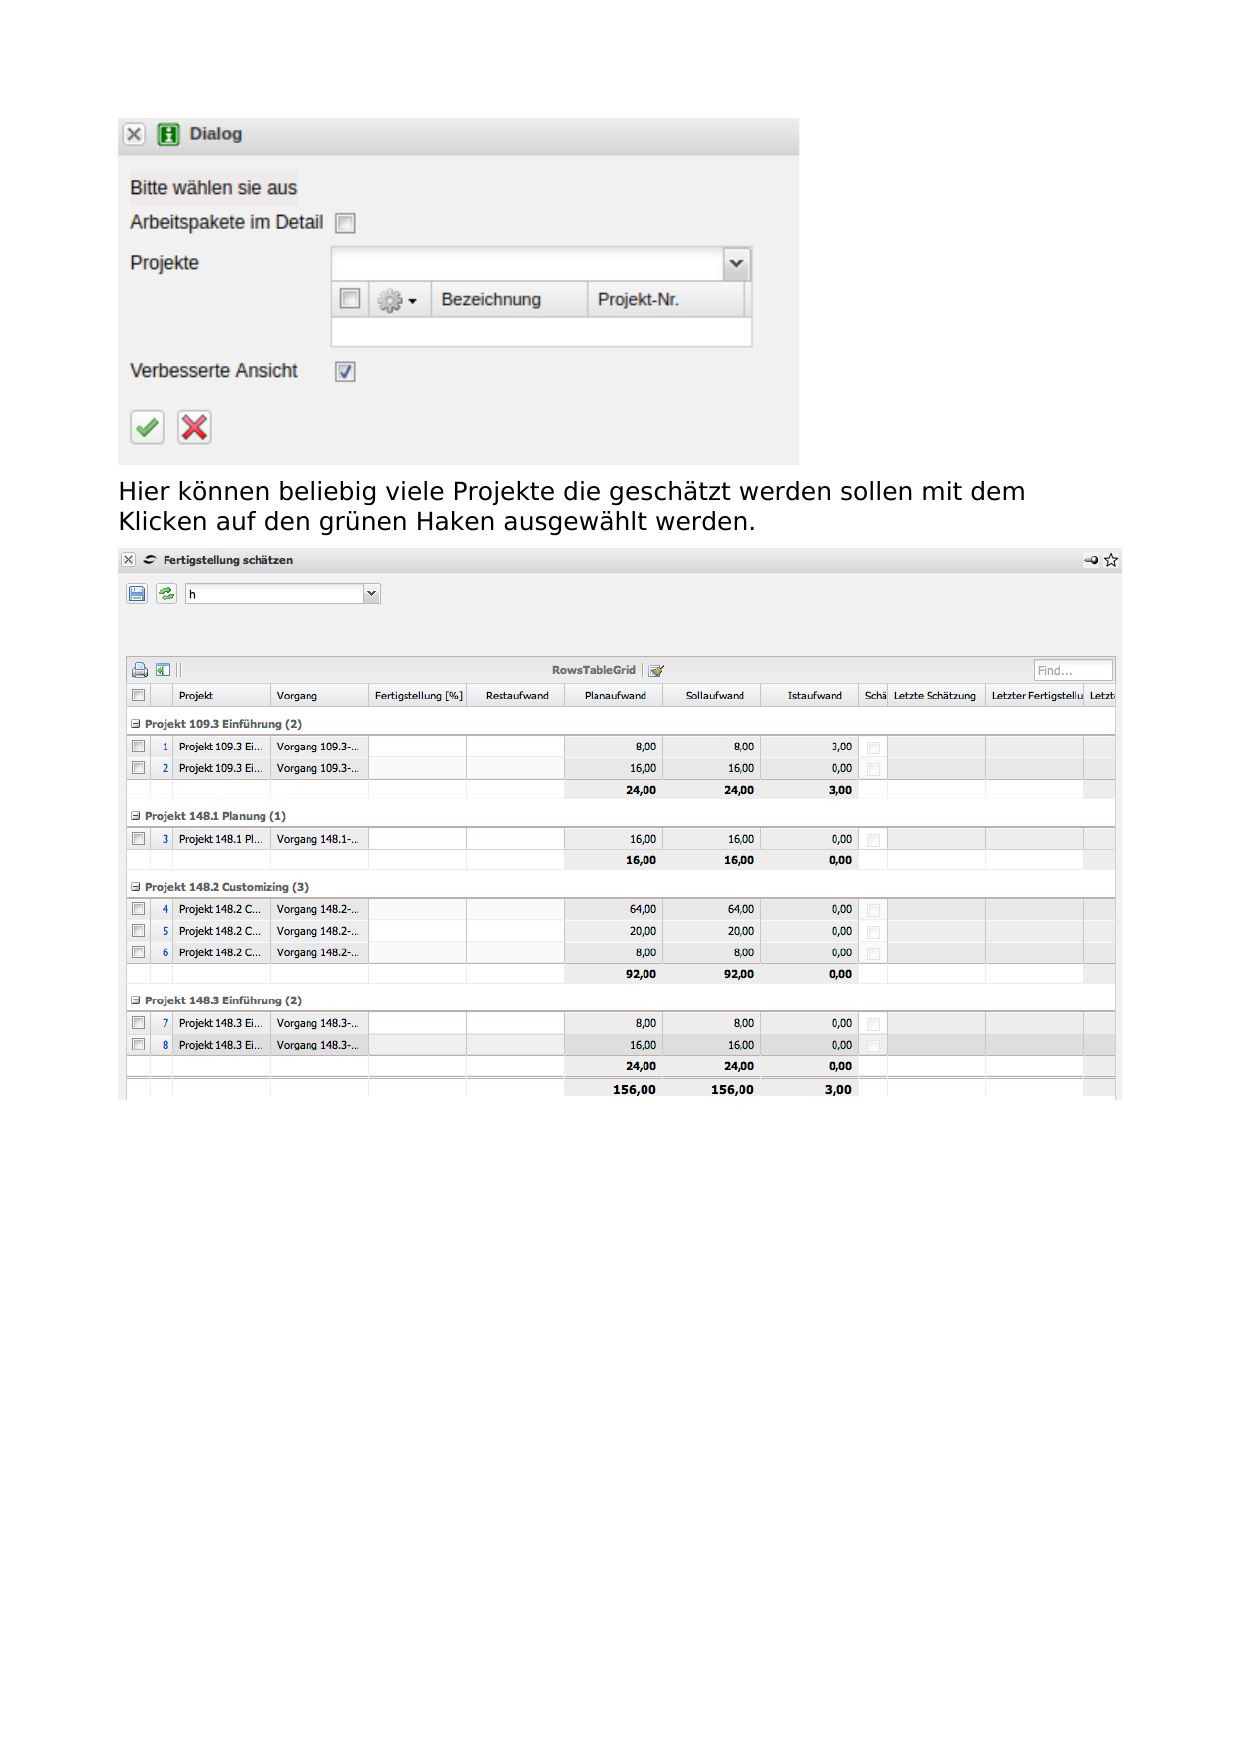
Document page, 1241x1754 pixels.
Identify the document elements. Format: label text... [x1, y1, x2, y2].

picture [118, 548, 1123, 1100]
text Hier können beliebig viele Projekte die geschätzt werden sollen mit dem Klicken auf den grünen Haken ausgewählt werden. [118, 477, 1122, 536]
picture [118, 118, 800, 465]
